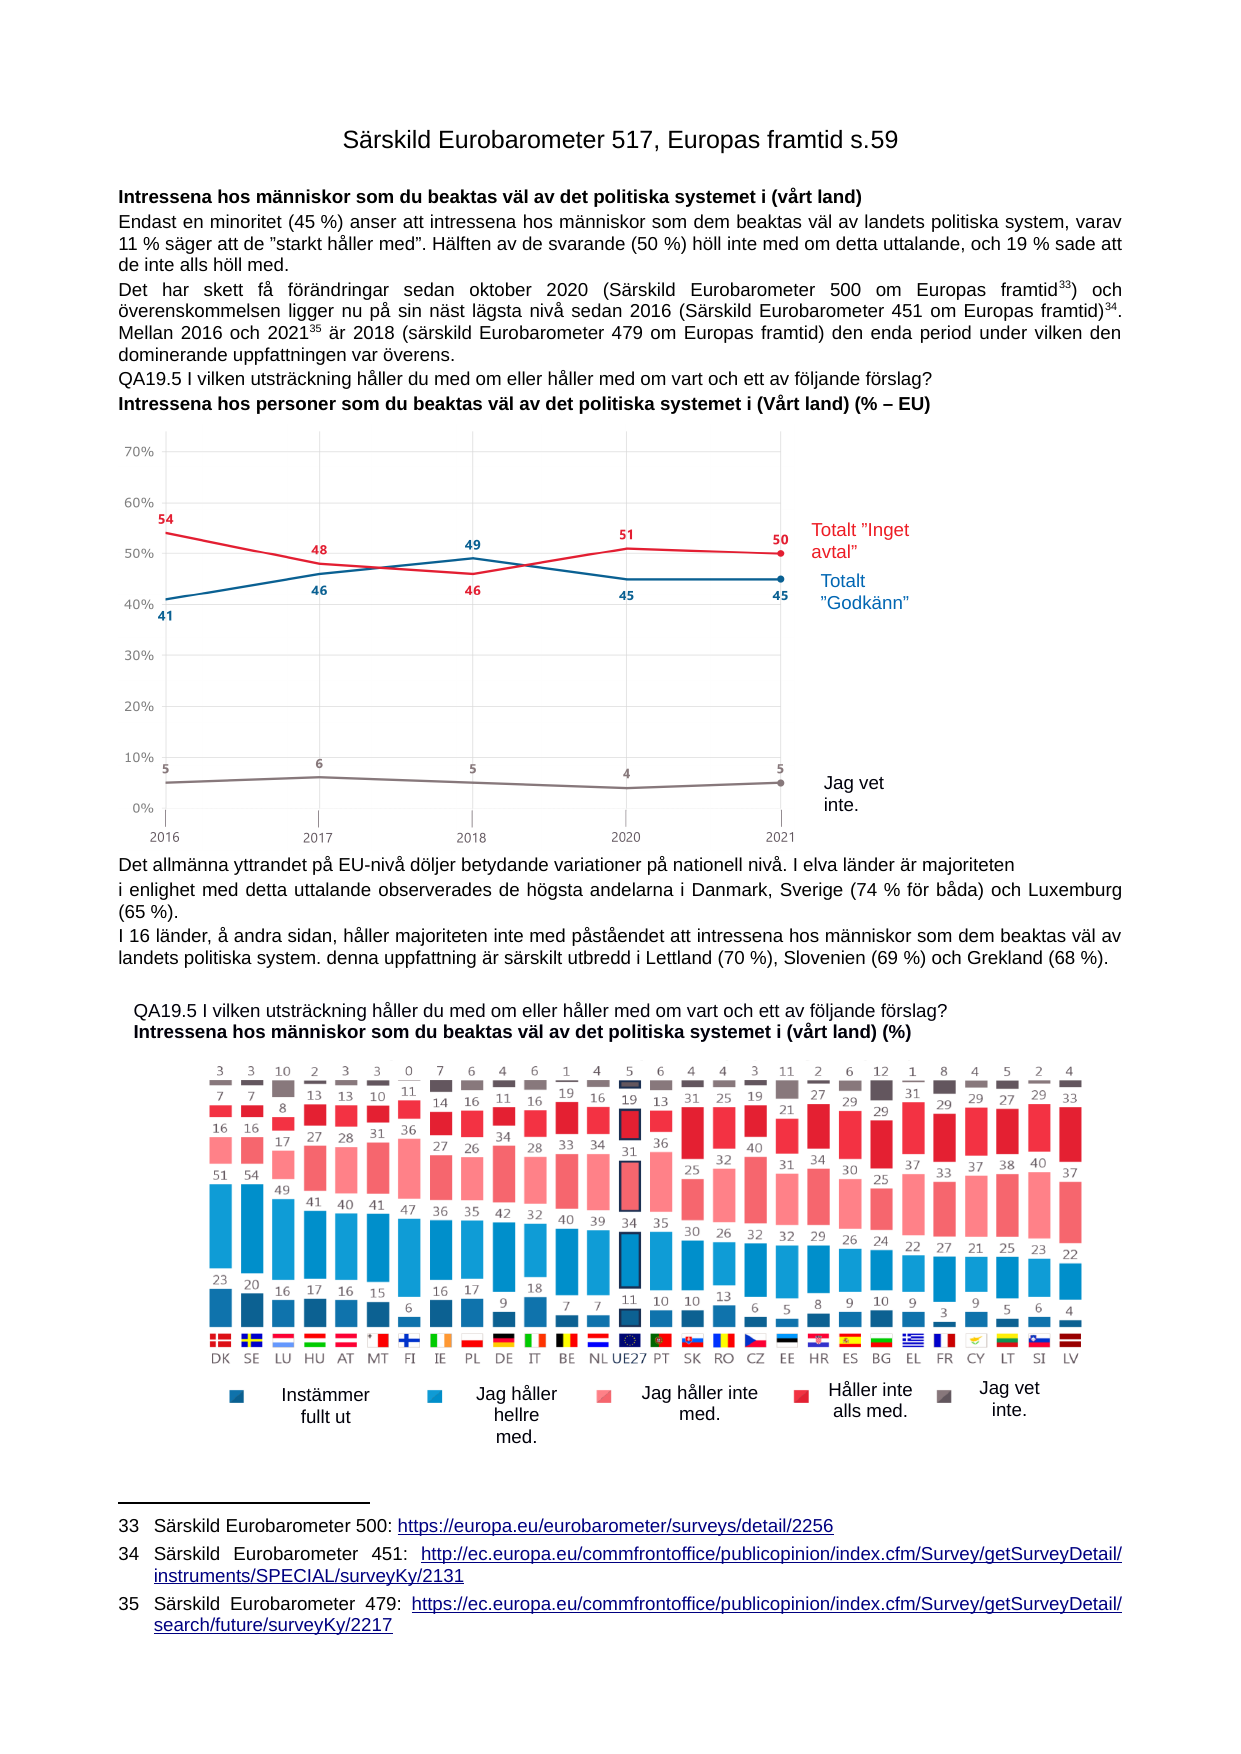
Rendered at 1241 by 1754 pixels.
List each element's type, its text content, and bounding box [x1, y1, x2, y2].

text Det har skett få förändringar sedan oktober 2020 (Särskild Eurobarometer 500 om Europas framtid) och överenskommelsen ligger nu på sin näst lägsta nivå sedan 2016 (Särskild Eurobarometer 451 om Europas framtid). Mellan 2016 och 2021 är 2018 (särskild Eurobarometer 479 om Europas framtid) den enda period under vilken den dominerande uppfattningen var överens. [118, 279, 1122, 365]
text Särskild Eurobarometer 500: https://europa.eu/eurobarometer/surveys/detail/2256 [118, 1515, 1122, 1537]
picture [118, 424, 795, 851]
text Det allmänna yttrandet på EU-nivå döljer betydande variationer på nationell nivå. I elva länder är majoriteten [118, 418, 1122, 876]
text Endast en minoritet (45 %) anser att intressena hos människor som dem beaktas väl av landets politiska system, varav 11 % säger att de ”starkt håller med”. Hälften av de svarande (50 %) höll inte med om detta uttalande, och 19 % sade att de inte alls höll med. [118, 211, 1122, 276]
text Särskild Eurobarometer 451: http://ec.europa.eu/commfrontoffice/publicopinion/index.cfm/Survey/getSurveyDetail/instruments/SPECIAL/surveyKy/2131 [118, 1543, 1122, 1586]
text I 16 länder, å andra sidan, håller majoriteten inte med påståendet att intressena hos människor som dem beaktas väl av landets politiska system. denna uppfattning är särskilt utbredd i Lettland (70 %), Slovenien (69 %) och Grekland (68 %). [118, 925, 1122, 968]
picture [200, 1060, 1093, 1368]
text Särskild Eurobarometer 479: https://ec.europa.eu/commfrontoffice/publicopinion/index.cfm/Survey/getSurveyDetail/search/future/surveyKy/2217 [118, 1593, 1122, 1636]
text QA19.5 I vilken utsträckning håller du med om eller håller med om vart och ett av följande förslag? [118, 368, 1122, 390]
text Intressena hos personer som du beaktas väl av det politiska systemet i (Vårt land) (% – EU) [118, 393, 1122, 414]
text Intressena hos människor som du beaktas väl av det politiska systemet i (vårt land) [118, 186, 1122, 208]
text i enlighet med detta uttalande observerades de högsta andelarna i Danmark, Sverige (74 % för båda) och Luxemburg (65 %). [118, 879, 1122, 922]
picture [223, 1380, 960, 1423]
